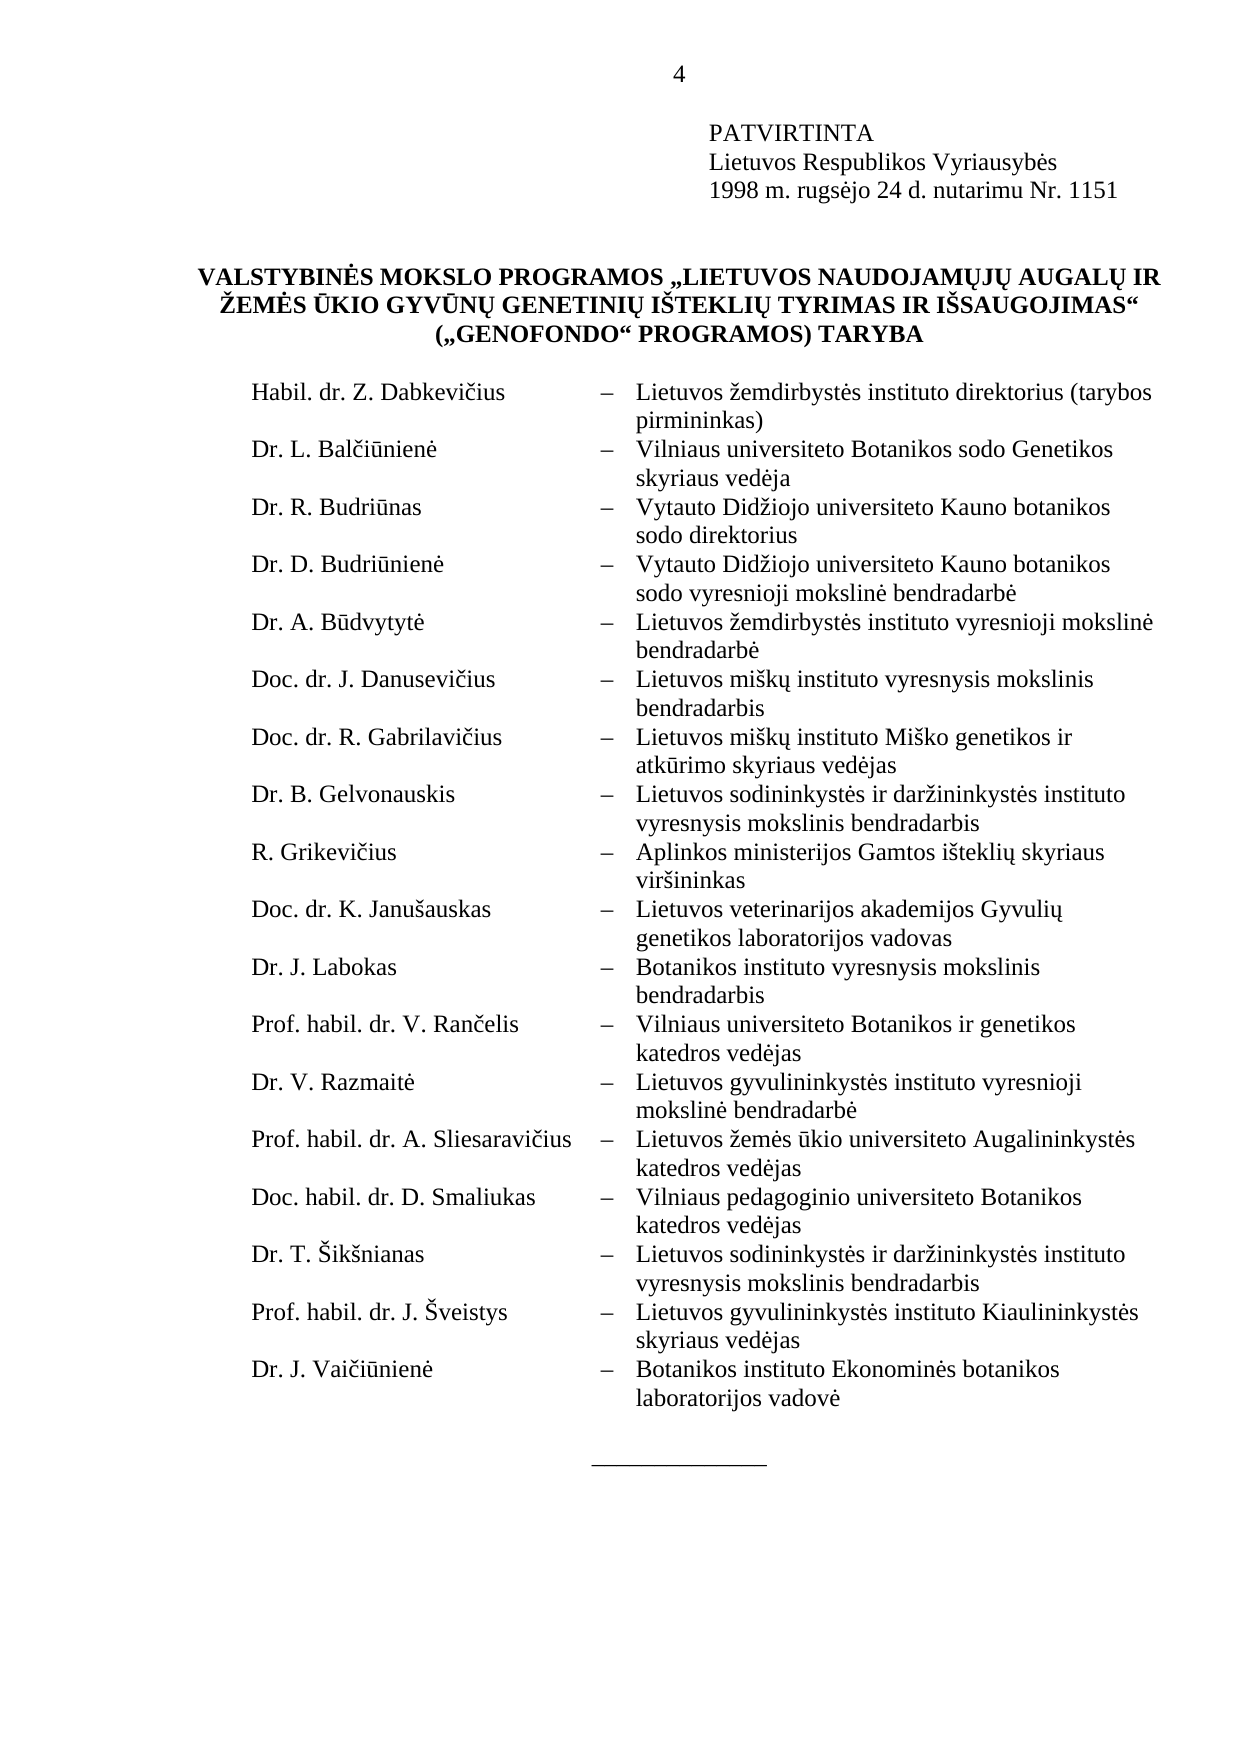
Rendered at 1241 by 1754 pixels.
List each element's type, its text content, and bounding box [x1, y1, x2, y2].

table_cell Botanikos instituto vyresnysis mokslinis bendradarbis [624, 952, 1170, 1009]
table_cell – [589, 492, 624, 549]
table_cell Prof. habil. dr. V. Rančelis [166, 1009, 589, 1067]
table_cell Prof. habil. dr. A. Sliesaravičius [166, 1124, 589, 1182]
table_cell Vilniaus universiteto Botanikos sodo Genetikos skyriaus vedėja [624, 434, 1170, 492]
table_cell Lietuvos žemės ūkio universiteto Augalininkystės katedros vedėjas [624, 1124, 1170, 1182]
table_cell – [589, 1182, 624, 1239]
table_cell – [589, 549, 624, 607]
text ______________ [177, 1441, 1181, 1469]
table_cell Dr. J. Labokas [166, 952, 589, 1009]
table_cell – [589, 1067, 624, 1124]
table_cell [624, 1412, 1170, 1441]
text Patvirtinta [177, 118, 1181, 147]
table_cell Lietuvos sodininkystės ir daržininkystės instituto vyresnysis mokslinis bendradarbis [624, 779, 1170, 837]
table_cell – [589, 837, 624, 894]
table_cell Doc. dr. J. Danusevičius [166, 664, 589, 722]
table_cell Dr. V. Razmaitė [166, 1067, 589, 1124]
table_header Lietuvos žemdirbystės instituto direktorius (tarybos pirmininkas) [624, 377, 1170, 434]
table_header – [589, 377, 624, 434]
table_cell Aplinkos ministerijos Gamtos išteklių skyriaus viršininkas [624, 837, 1170, 894]
table_cell Doc. habil. dr. D. Smaliukas [166, 1182, 589, 1239]
table_cell – [589, 1354, 624, 1412]
text 1998 m. rugsėjo 24 d. nutarimu Nr. 1151 [177, 176, 1181, 204]
text Lietuvos Respublikos Vyriausybės [177, 147, 1181, 176]
table_cell – [589, 664, 624, 722]
table_cell – [589, 894, 624, 952]
text Valstybinės mokslo programos „Lietuvos naudojamųjų augalų ir žemės ūkio gyvūnų genetinių išteklių tyrimas ir išsaugojimas“ („Genofondo“ programos) taryba [177, 262, 1181, 348]
table_cell – [589, 952, 624, 1009]
table_cell [166, 1412, 589, 1441]
table_cell Botanikos instituto Ekonominės botanikos laboratorijos vadovė [624, 1354, 1170, 1412]
table_cell [589, 1412, 624, 1441]
table_cell Dr. A. Būdvytytė [166, 607, 589, 664]
table_cell Vytauto Didžiojo universiteto Kauno botanikos sodo vyresnioji mokslinė bendradarbė [624, 549, 1170, 607]
table_header Habil. dr. Z. Dabkevičius [166, 377, 589, 434]
table_cell Lietuvos žemdirbystės instituto vyresnioji mokslinė bendradarbė [624, 607, 1170, 664]
table_cell R. Grikevičius [166, 837, 589, 894]
table_cell – [589, 722, 624, 779]
table_cell Lietuvos gyvulininkystės instituto Kiaulininkystės skyriaus vedėjas [624, 1297, 1170, 1354]
table_cell – [589, 1009, 624, 1067]
table_cell Vilniaus universiteto Botanikos ir genetikos katedros vedėjas [624, 1009, 1170, 1067]
table_cell Dr. D. Budriūnienė [166, 549, 589, 607]
table_cell – [589, 1239, 624, 1297]
table_cell Prof. habil. dr. J. Šveistys [166, 1297, 589, 1354]
table_cell Doc. dr. K. Janušauskas [166, 894, 589, 952]
table_cell Dr. R. Budriūnas [166, 492, 589, 549]
table_cell Dr. B. Gelvonauskis [166, 779, 589, 837]
table_cell Vilniaus pedagoginio universiteto Botanikos katedros vedėjas [624, 1182, 1170, 1239]
table_cell Lietuvos sodininkystės ir daržininkystės instituto vyresnysis mokslinis bendradarbis [624, 1239, 1170, 1297]
table_cell – [589, 1297, 624, 1354]
table_cell Lietuvos miškų instituto vyresnysis mokslinis bendradarbis [624, 664, 1170, 722]
table_cell – [589, 434, 624, 492]
table_cell Lietuvos miškų instituto Miško genetikos ir atkūrimo skyriaus vedėjas [624, 722, 1170, 779]
table_cell Dr. J. Vaičiūnienė [166, 1354, 589, 1412]
table_cell Lietuvos veterinarijos akademijos Gyvulių genetikos laboratorijos vadovas [624, 894, 1170, 952]
table_cell – [589, 607, 624, 664]
table_cell Lietuvos gyvulininkystės instituto vyresnioji mokslinė bendradarbė [624, 1067, 1170, 1124]
table_cell Dr. L. Balčiūnienė [166, 434, 589, 492]
table_cell – [589, 1124, 624, 1182]
table_cell Dr. T. Šikšnianas [166, 1239, 589, 1297]
table_cell – [589, 779, 624, 837]
table_cell Vytauto Didžiojo universiteto Kauno botanikos sodo direktorius [624, 492, 1170, 549]
table_cell Doc. dr. R. Gabrilavičius [166, 722, 589, 779]
